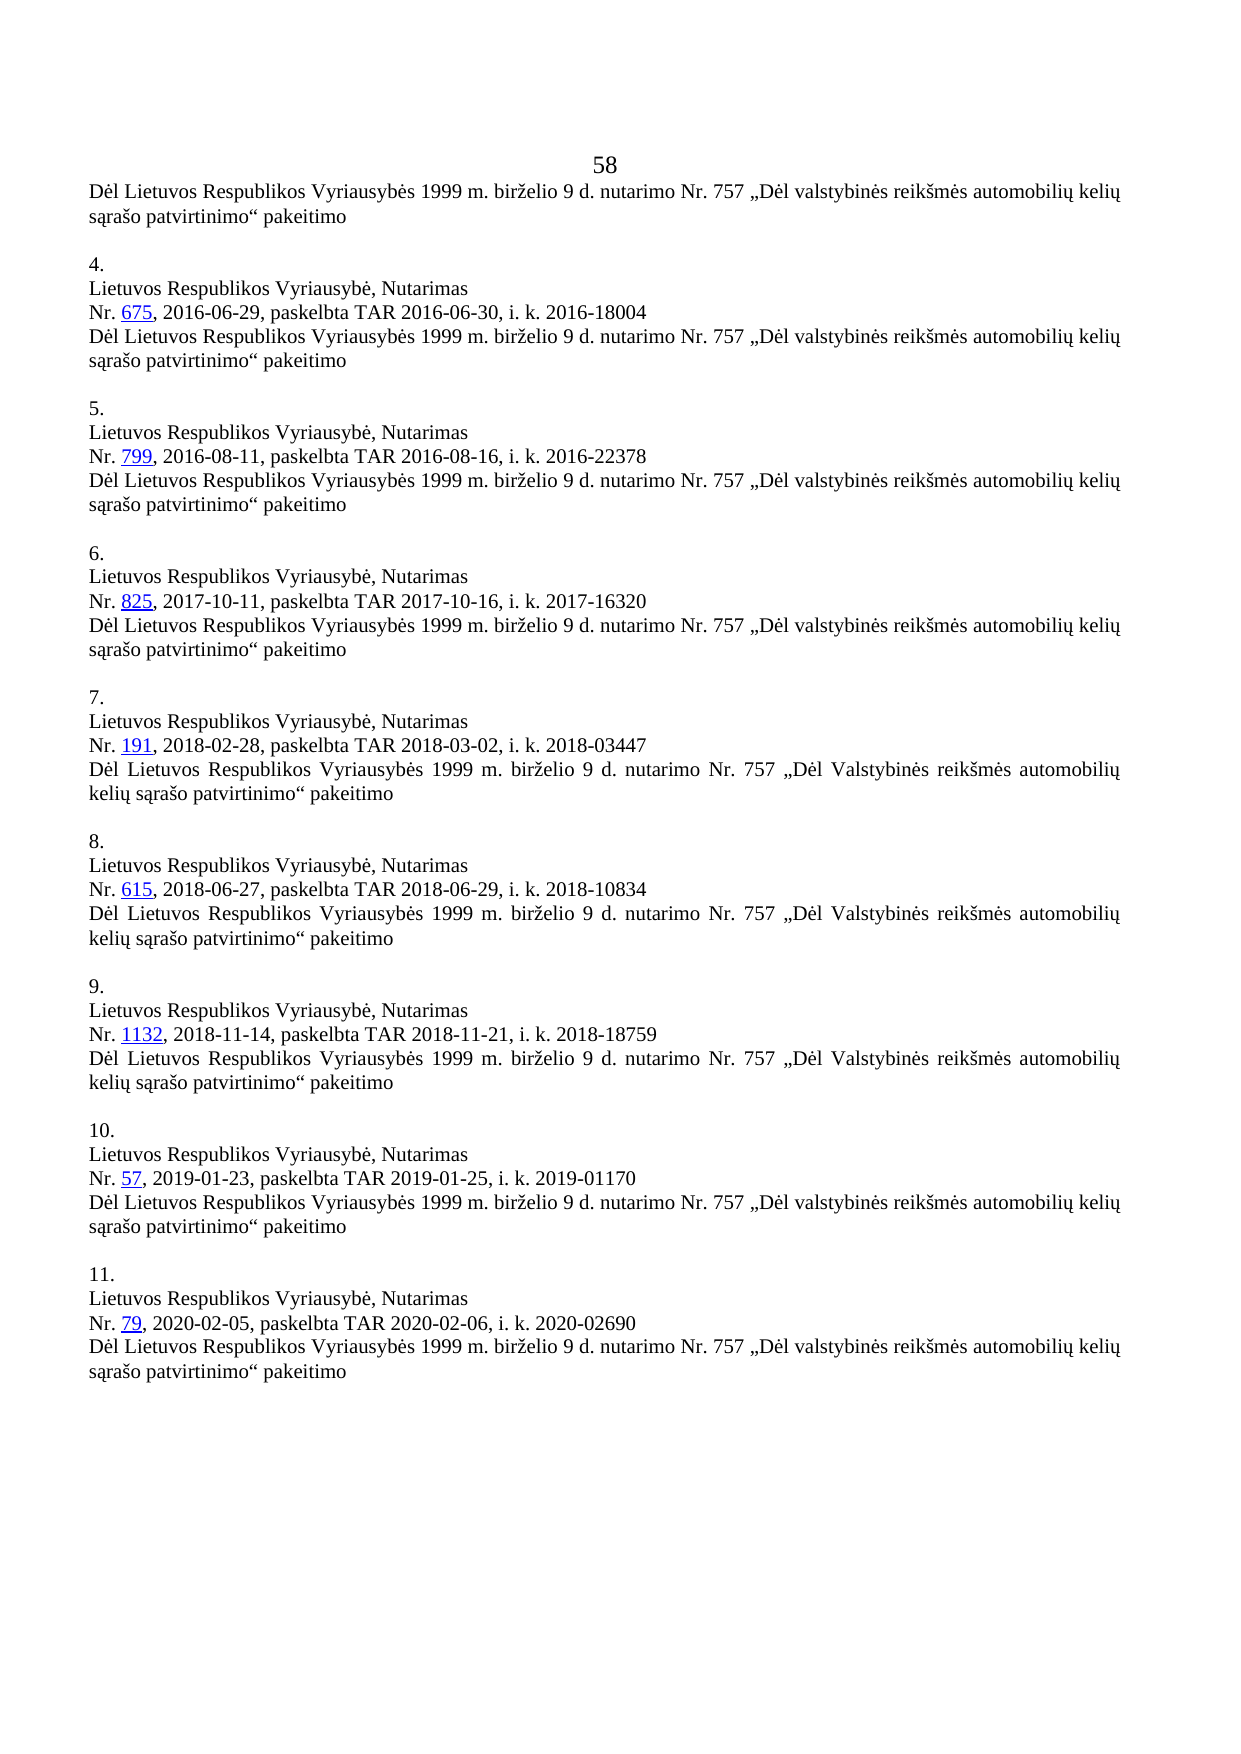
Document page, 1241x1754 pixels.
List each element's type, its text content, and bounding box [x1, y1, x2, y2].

text Dėl Lietuvos Respublikos Vyriausybės 1999 m. birželio 9 d. nutarimo Nr. 757 „Dėl valstybinės reikšmės automobilių kelių sąrašo patvirtinimo“ pakeitimo [89, 1334, 1121, 1383]
text Nr. 79, 2020-02-05, paskelbta TAR 2020-02-06, i. k. 2020-02690 [89, 1310, 1121, 1334]
text 7. [89, 685, 1121, 709]
text 4. [89, 252, 1121, 276]
text Lietuvos Respublikos Vyriausybė, Nutarimas [89, 1142, 1121, 1166]
text Nr. 825, 2017-10-11, paskelbta TAR 2017-10-16, i. k. 2017-16320 [89, 588, 1121, 613]
text Lietuvos Respublikos Vyriausybė, Nutarimas [89, 998, 1121, 1022]
text Nr. 1132, 2018-11-14, paskelbta TAR 2018-11-21, i. k. 2018-18759 [89, 1022, 1121, 1046]
text Lietuvos Respublikos Vyriausybė, Nutarimas [89, 420, 1121, 444]
text 5. [89, 396, 1121, 420]
text Lietuvos Respublikos Vyriausybė, Nutarimas [89, 564, 1121, 588]
text 8. [89, 829, 1121, 853]
text Dėl Lietuvos Respublikos Vyriausybės 1999 m. birželio 9 d. nutarimo Nr. 757 „Dėl valstybinės reikšmės automobilių kelių sąrašo patvirtinimo“ pakeitimo [89, 179, 1121, 228]
text Dėl Lietuvos Respublikos Vyriausybės 1999 m. birželio 9 d. nutarimo Nr. 757 „Dėl valstybinės reikšmės automobilių kelių sąrašo patvirtinimo“ pakeitimo [89, 1190, 1121, 1238]
text Nr. 799, 2016-08-11, paskelbta TAR 2016-08-16, i. k. 2016-22378 [89, 444, 1121, 468]
text Lietuvos Respublikos Vyriausybė, Nutarimas [89, 276, 1121, 300]
text Nr. 615, 2018-06-27, paskelbta TAR 2018-06-29, i. k. 2018-10834 [89, 877, 1121, 901]
text 9. [89, 973, 1121, 998]
text Dėl Lietuvos Respublikos Vyriausybės 1999 m. birželio 9 d. nutarimo Nr. 757 „Dėl Valstybinės reikšmės automobilių kelių sąrašo patvirtinimo“ pakeitimo [89, 757, 1121, 805]
text Lietuvos Respublikos Vyriausybė, Nutarimas [89, 709, 1121, 733]
text 11. [89, 1262, 1121, 1286]
text Dėl Lietuvos Respublikos Vyriausybės 1999 m. birželio 9 d. nutarimo Nr. 757 „Dėl valstybinės reikšmės automobilių kelių sąrašo patvirtinimo“ pakeitimo [89, 613, 1121, 661]
text Lietuvos Respublikos Vyriausybė, Nutarimas [89, 853, 1121, 877]
text Dėl Lietuvos Respublikos Vyriausybės 1999 m. birželio 9 d. nutarimo Nr. 757 „Dėl valstybinės reikšmės automobilių kelių sąrašo patvirtinimo“ pakeitimo [89, 468, 1121, 516]
text 10. [89, 1118, 1121, 1142]
text Dėl Lietuvos Respublikos Vyriausybės 1999 m. birželio 9 d. nutarimo Nr. 757 „Dėl valstybinės reikšmės automobilių kelių sąrašo patvirtinimo“ pakeitimo [89, 324, 1121, 372]
text Nr. 191, 2018-02-28, paskelbta TAR 2018-03-02, i. k. 2018-03447 [89, 733, 1121, 757]
text 6. [89, 540, 1121, 564]
text Nr. 675, 2016-06-29, paskelbta TAR 2016-06-30, i. k. 2016-18004 [89, 300, 1121, 324]
text Dėl Lietuvos Respublikos Vyriausybės 1999 m. birželio 9 d. nutarimo Nr. 757 „Dėl Valstybinės reikšmės automobilių kelių sąrašo patvirtinimo“ pakeitimo [89, 901, 1121, 949]
text Lietuvos Respublikos Vyriausybė, Nutarimas [89, 1286, 1121, 1310]
text Nr. 57, 2019-01-23, paskelbta TAR 2019-01-25, i. k. 2019-01170 [89, 1166, 1121, 1190]
text Dėl Lietuvos Respublikos Vyriausybės 1999 m. birželio 9 d. nutarimo Nr. 757 „Dėl Valstybinės reikšmės automobilių kelių sąrašo patvirtinimo“ pakeitimo [89, 1046, 1121, 1094]
